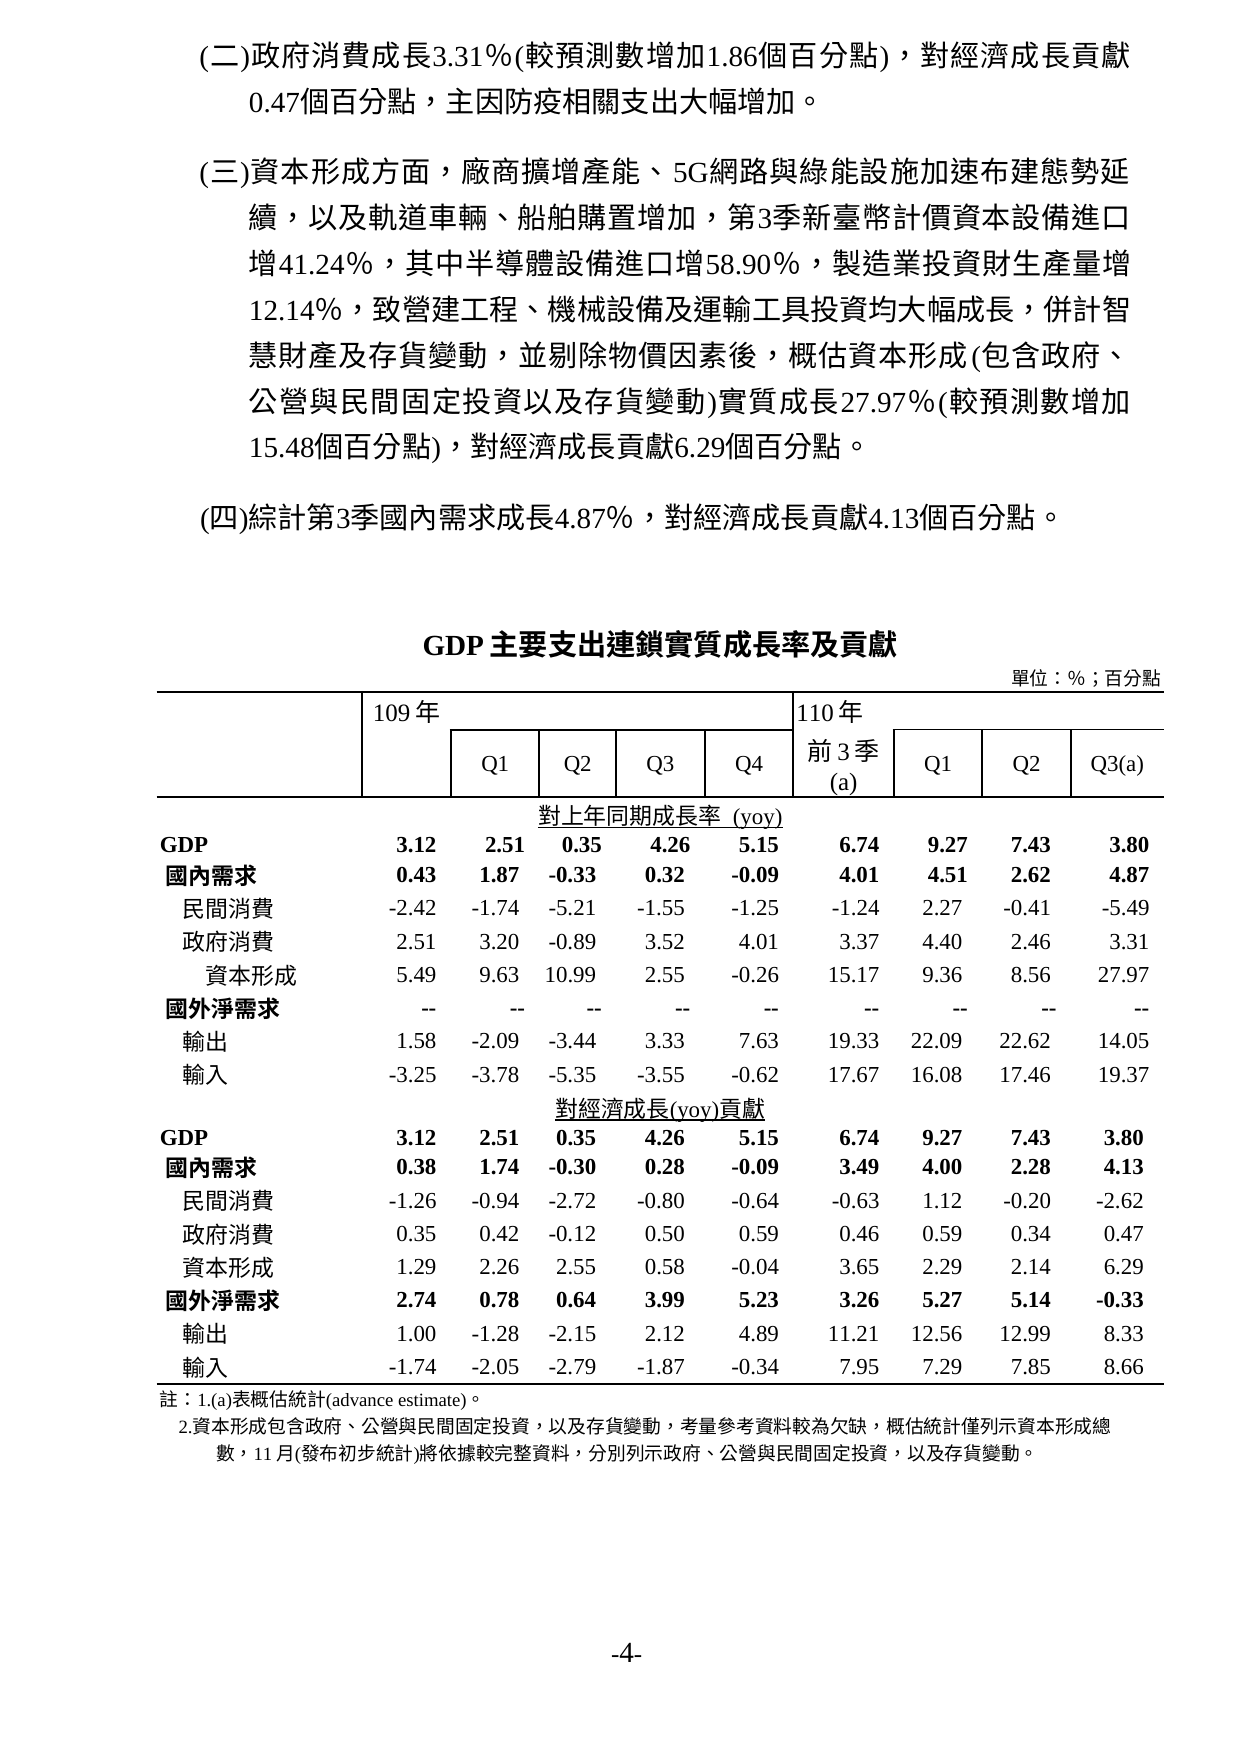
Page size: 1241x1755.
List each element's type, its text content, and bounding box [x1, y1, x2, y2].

table_cell 110年 [794, 693, 893, 729]
table_cell 資本形成 [157, 1250, 362, 1283]
table_cell 國內需求 [157, 1150, 362, 1183]
table_cell 14.05 [1071, 1024, 1163, 1057]
table_header GDP主要支出連鎖實質成長率及貢獻 [157, 621, 1163, 663]
table_cell 國外淨需求 [157, 991, 362, 1024]
table_cell 0.47 [1071, 1216, 1163, 1250]
table_cell 3.33 [616, 1024, 704, 1057]
table_cell 對經濟成長(yoy)貢獻 [157, 1090, 1163, 1124]
table_cell 4.01 [705, 924, 793, 957]
table_cell -2.05 [451, 1349, 539, 1383]
table_cell 4.01 [793, 858, 893, 891]
table_cell 民間消費 [157, 1183, 362, 1216]
table_cell -0.20 [982, 1183, 1071, 1216]
table_cell 109年 [363, 693, 451, 729]
table_cell 7.43 [982, 1124, 1071, 1150]
table_cell -5.21 [539, 891, 616, 924]
table_cell -1.24 [793, 891, 893, 924]
table_cell 4.26 [616, 1124, 704, 1150]
table_cell [451, 693, 539, 729]
table_cell Q2 [983, 730, 1070, 796]
table_cell -2.09 [451, 1024, 539, 1057]
table_cell 2.26 [451, 1250, 539, 1283]
table_cell Q3(a) [1072, 730, 1163, 796]
table_cell [705, 693, 792, 729]
table_cell 4.51 [894, 858, 982, 891]
table_cell -- [793, 991, 893, 1024]
table_cell 政府消費 [157, 924, 362, 957]
table_cell -0.34 [705, 1349, 793, 1383]
table_cell 1.12 [894, 1183, 982, 1216]
table_cell 15.17 [793, 958, 893, 991]
table_cell 7.85 [982, 1349, 1071, 1383]
table_cell 2.55 [616, 958, 704, 991]
table_cell 2.28 [982, 1150, 1071, 1183]
table_cell -- [539, 991, 616, 1024]
table_cell -2.79 [539, 1349, 616, 1383]
table_cell 2.27 [894, 891, 982, 924]
table_cell -- [616, 991, 704, 1024]
table_cell [982, 693, 1071, 729]
table_cell [157, 693, 361, 729]
table_cell 0.59 [705, 1216, 793, 1250]
table_cell 4.00 [894, 1150, 982, 1183]
table_cell -- [362, 991, 451, 1024]
table_cell -- [451, 991, 539, 1024]
table_cell 7.95 [793, 1349, 893, 1383]
table_cell 11.21 [793, 1316, 893, 1349]
table_cell 19.37 [1071, 1057, 1163, 1090]
table_cell -2.15 [539, 1316, 616, 1349]
table_cell Q3 [617, 731, 704, 796]
table_cell GDP [157, 1124, 362, 1150]
table_cell -0.64 [705, 1183, 793, 1216]
table_cell 0.46 [793, 1216, 893, 1250]
table_cell 5.14 [982, 1283, 1071, 1316]
table_cell 政府消費 [157, 1216, 362, 1250]
table_cell 4.89 [705, 1316, 793, 1349]
table_cell -0.89 [539, 924, 616, 957]
table_cell -5.49 [1071, 891, 1163, 924]
table_cell 27.97 [1071, 958, 1163, 991]
table_cell 9.36 [894, 958, 982, 991]
table_cell 0.28 [616, 1150, 704, 1183]
text (三)資本形成方面，廠商擴增產能、5G網路與綠能設施加速布建態勢延續，以及軌道車輛、船舶購置增加，第3季新臺幣計價資本設備進口增41.24％，其中半導體設備進口增58.90％，製造業投資財生產量增12.14％，致營建工程、機械設備及運輸工具投資均大幅成長，併計智慧財產及存貨變動，並剔除物價因素後，概估資本形成(包含政府、公營與民間固定投資以及存貨變動)實質成長27.97％(較預測數增加15.48個百分點)，對經濟成長貢獻6.29個百分點。 [199, 146, 1131, 467]
table_cell 前3季(a) [794, 729, 893, 796]
table_cell 7.43 [982, 831, 1071, 858]
table_cell 3.12 [362, 831, 451, 858]
table_cell -5.35 [539, 1057, 616, 1090]
table_cell -0.62 [705, 1057, 793, 1090]
table_cell 3.12 [362, 1124, 451, 1150]
table_cell -3.55 [616, 1057, 704, 1090]
table_cell -2.72 [539, 1183, 616, 1216]
table_cell 0.43 [362, 858, 451, 891]
table_cell 3.80 [1071, 1124, 1163, 1150]
table_cell 0.32 [616, 858, 704, 891]
table_cell -0.94 [451, 1183, 539, 1216]
table_cell 5.15 [705, 1124, 793, 1150]
table_cell 對上年同期成長率 (yoy) [157, 798, 1163, 831]
table_cell Q1 [452, 731, 538, 796]
table_cell 0.64 [539, 1283, 616, 1316]
table_cell 4.87 [1071, 858, 1163, 891]
table_cell GDP [157, 831, 362, 858]
table_cell [1071, 693, 1163, 729]
table_cell 2.51 [362, 924, 451, 957]
table_cell 0.38 [362, 1150, 451, 1183]
table_cell -0.09 [705, 1150, 793, 1183]
text (二)政府消費成長3.31％(較預測數增加1.86個百分點)，對經濟成長貢獻0.47個百分點，主因防疫相關支出大幅增加。 [199, 29, 1131, 121]
table_cell 12.56 [894, 1316, 982, 1349]
table_cell 4.40 [894, 924, 982, 957]
table_cell 8.66 [1071, 1349, 1163, 1383]
table_cell [157, 729, 361, 796]
table_cell 3.99 [616, 1283, 704, 1316]
table_cell 1.00 [362, 1316, 451, 1349]
table_cell 0.34 [982, 1216, 1071, 1250]
table_cell -3.44 [539, 1024, 616, 1057]
table_cell 4.13 [1071, 1150, 1163, 1183]
table_cell 7.29 [894, 1349, 982, 1383]
table_cell 輸入 [157, 1057, 362, 1090]
table_cell 3.26 [793, 1283, 893, 1316]
table_cell 17.46 [982, 1057, 1071, 1090]
table_cell -1.87 [616, 1349, 704, 1383]
table_cell 註：1.(a)表概估統計(advance estimate)。 2.資本形成包含政府、公營與民間固定投資，以及存貨變動，考量參考資料較為欠缺，概估統計僅列示資本形成總數，11月(發布初步統計)將依據較完整資料，分別列示政府、公營與民間固定投資，以及存貨變動。 [157, 1385, 1163, 1466]
table_cell 9.27 [894, 1124, 982, 1150]
table_cell 3.20 [451, 924, 539, 957]
table_cell 國外淨需求 [157, 1283, 362, 1316]
table_cell 單位：％；百分點 [157, 664, 1163, 691]
table_cell 5.23 [705, 1283, 793, 1316]
table_cell -1.28 [451, 1316, 539, 1349]
table_cell 16.08 [894, 1057, 982, 1090]
table_cell -1.74 [451, 891, 539, 924]
table_cell -0.41 [982, 891, 1071, 924]
table_cell 1.58 [362, 1024, 451, 1057]
table_cell 2.14 [982, 1250, 1071, 1283]
table_cell 3.31 [1071, 924, 1163, 957]
table_cell -1.55 [616, 891, 704, 924]
table_cell 國內需求 [157, 858, 362, 891]
table_cell 輸入 [157, 1349, 362, 1383]
table_cell 1.74 [451, 1150, 539, 1183]
table_cell 0.35 [539, 1124, 616, 1150]
table_cell 5.49 [362, 958, 451, 991]
table_cell 3.80 [1071, 831, 1163, 858]
table_cell 22.09 [894, 1024, 982, 1057]
table_cell 9.27 [894, 831, 982, 858]
table_cell 8.56 [982, 958, 1071, 991]
table_cell -0.04 [705, 1250, 793, 1283]
table_cell -0.80 [616, 1183, 704, 1216]
table_cell 8.33 [1071, 1316, 1163, 1349]
table_cell [363, 729, 450, 796]
table_cell 0.50 [616, 1216, 704, 1250]
table_cell Q1 [895, 730, 981, 796]
table_cell -0.33 [1071, 1283, 1163, 1316]
table_cell 9.63 [451, 958, 539, 991]
table_cell 19.33 [793, 1024, 893, 1057]
table_cell 22.62 [982, 1024, 1071, 1057]
table_cell -3.25 [362, 1057, 451, 1090]
table_cell 6.74 [793, 831, 893, 858]
table_cell 0.35 [539, 831, 616, 858]
table_cell 1.87 [451, 858, 539, 891]
table_cell 3.49 [793, 1150, 893, 1183]
table_cell 2.29 [894, 1250, 982, 1283]
table_cell 2.46 [982, 924, 1071, 957]
table_cell 5.15 [705, 831, 793, 858]
table_cell 3.37 [793, 924, 893, 957]
table_cell -- [982, 991, 1071, 1024]
table_cell -0.30 [539, 1150, 616, 1183]
table_cell 2.55 [539, 1250, 616, 1283]
table_cell [894, 693, 982, 729]
table_cell -1.74 [362, 1349, 451, 1383]
table_cell 0.58 [616, 1250, 704, 1283]
table_cell Q4 [706, 731, 792, 796]
table_cell -2.42 [362, 891, 451, 924]
table_cell 0.78 [451, 1283, 539, 1316]
table_cell 17.67 [793, 1057, 893, 1090]
table_cell 2.62 [982, 858, 1071, 891]
table_cell -- [705, 991, 793, 1024]
table_cell 6.74 [793, 1124, 893, 1150]
text (四)綜計第3季國內需求成長4.87％，對經濟成長貢獻4.13個百分點。 [200, 492, 1131, 538]
table_cell 民間消費 [157, 891, 362, 924]
table_cell -2.62 [1071, 1183, 1163, 1216]
table_cell -0.12 [539, 1216, 616, 1250]
table_cell 7.63 [705, 1024, 793, 1057]
table_cell 0.35 [362, 1216, 451, 1250]
table_cell 6.29 [1071, 1250, 1163, 1283]
table_cell 5.27 [894, 1283, 982, 1316]
table_cell 3.65 [793, 1250, 893, 1283]
table_cell Q2 [540, 731, 615, 796]
table_cell 2.51 [451, 831, 539, 858]
table_cell 2.51 [451, 1124, 539, 1150]
table_cell 3.52 [616, 924, 704, 957]
table_cell 輸出 [157, 1316, 362, 1349]
table_cell 2.74 [362, 1283, 451, 1316]
table_cell 0.42 [451, 1216, 539, 1250]
table_cell -0.09 [705, 858, 793, 891]
table_cell [539, 693, 616, 729]
table_cell 1.29 [362, 1250, 451, 1283]
table_cell 12.99 [982, 1316, 1071, 1349]
table_cell 2.12 [616, 1316, 704, 1349]
table_cell 輸出 [157, 1024, 362, 1057]
table_cell -1.25 [705, 891, 793, 924]
table_cell -0.33 [539, 858, 616, 891]
table_cell 0.59 [894, 1216, 982, 1250]
table_cell 10.99 [539, 958, 616, 991]
table_cell -- [1071, 991, 1163, 1024]
table_cell -- [894, 991, 982, 1024]
table_cell -0.26 [705, 958, 793, 991]
table_cell -3.78 [451, 1057, 539, 1090]
table_cell 資本形成 [157, 958, 362, 991]
table_cell -1.26 [362, 1183, 451, 1216]
table_cell 4.26 [616, 831, 704, 858]
table_cell -0.63 [793, 1183, 893, 1216]
table_cell [616, 693, 704, 729]
